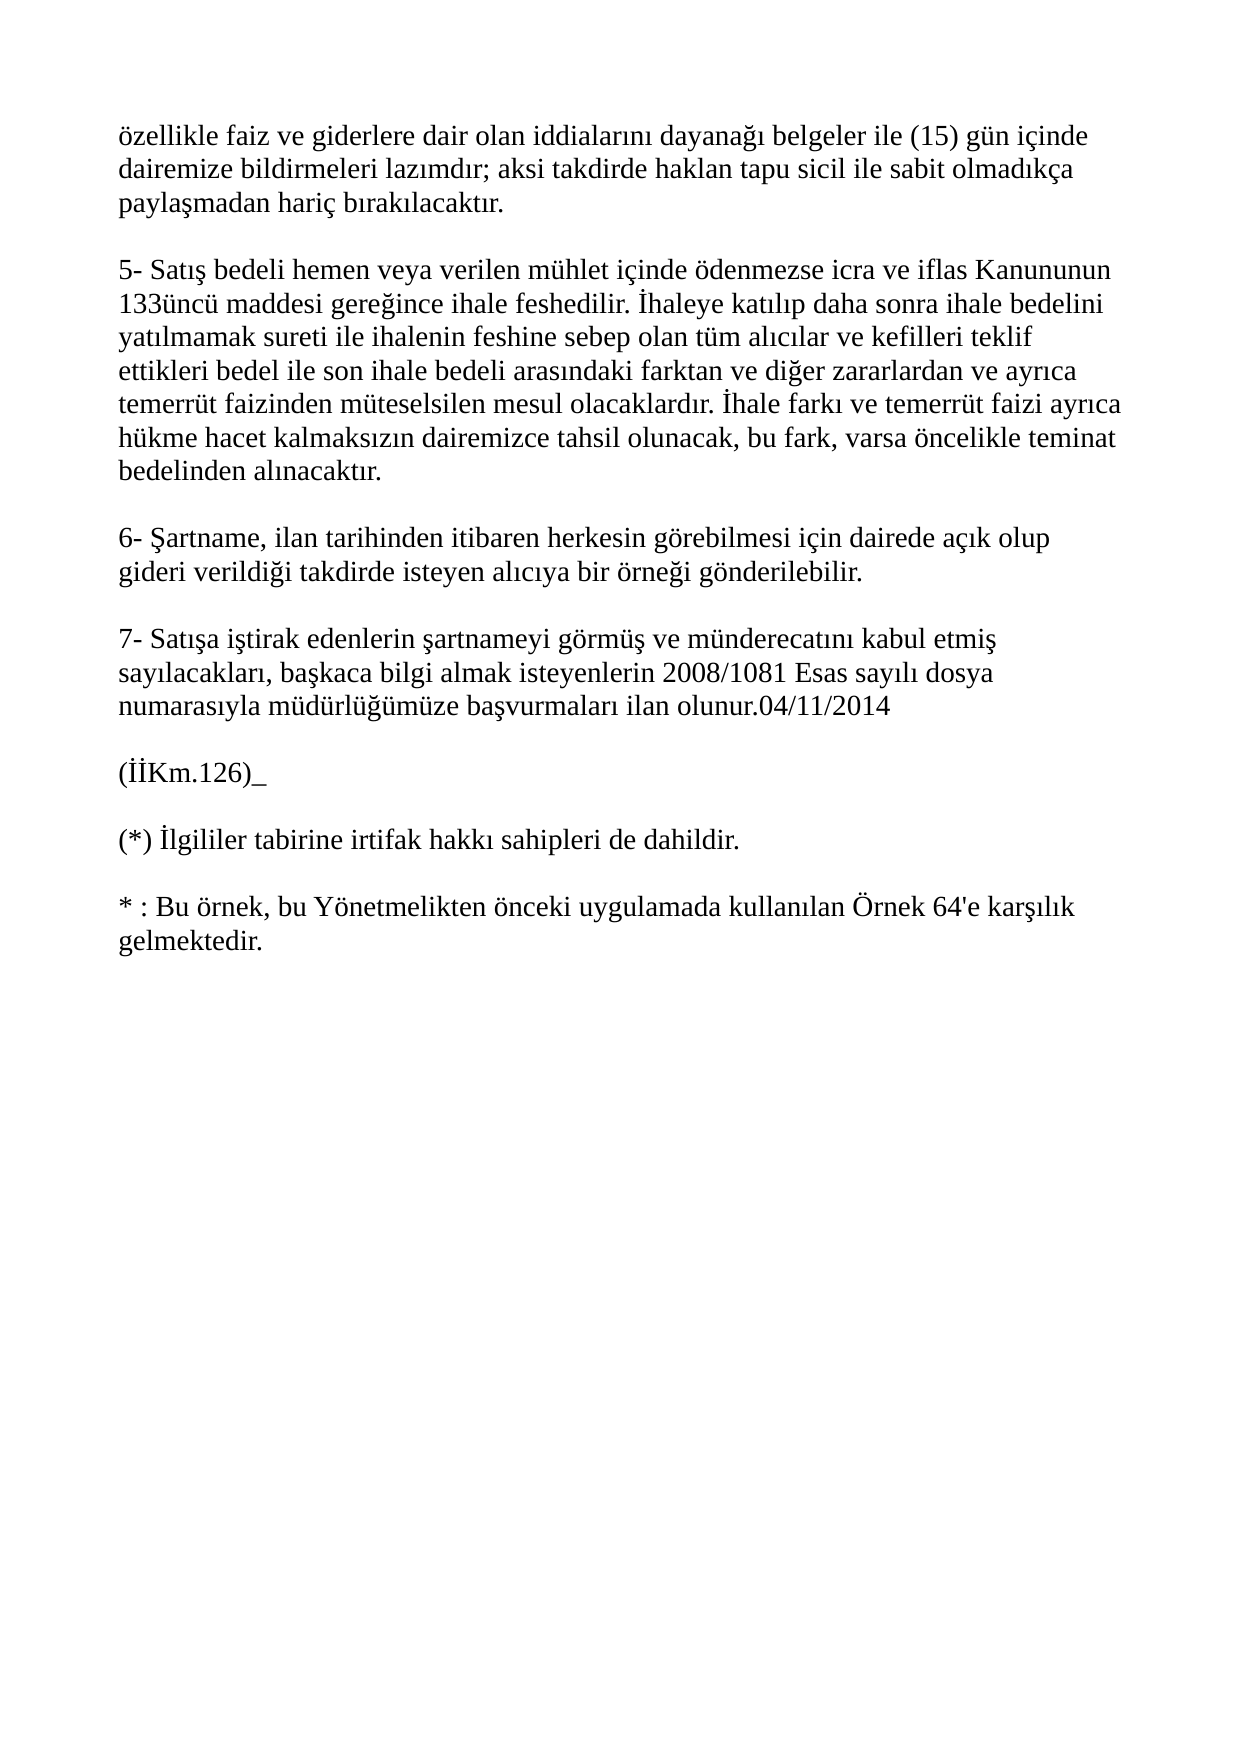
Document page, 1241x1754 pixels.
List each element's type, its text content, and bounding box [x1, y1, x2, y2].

text (İİKm.126)_ [118, 755, 1122, 789]
text 5- Satış bedeli hemen veya verilen mühlet içinde ödenmezse icra ve iflas Kanununun 133üncü maddesi gereğince ihale feshedilir. İhaleye katılıp daha sonra ihale bedelini yatılmamak sureti ile ihalenin feshine sebep olan tüm alıcılar ve kefilleri teklif ettikleri bedel ile son ihale bedeli arasındaki farktan ve diğer zararlardan ve ayrıca temerrüt faizinden müteselsilen mesul olacaklardır. İhale farkı ve temerrüt faizi ayrıca hükme hacet kalmaksızın dairemizce tahsil olunacak, bu fark, varsa öncelikle teminat bedelinden alınacaktır. [118, 252, 1122, 487]
text (*) İlgililer tabirine irtifak hakkı sahipleri de dahildir. [118, 822, 1122, 856]
text 7- Satışa iştirak edenlerin şartnameyi görmüş ve münderecatını kabul etmiş sayılacakları, başkaca bilgi almak isteyenlerin 2008/1081 Esas sayılı dosya numarasıyla müdürlüğümüze başvurmaları ilan olunur.04/11/2014 [118, 621, 1122, 722]
text * : Bu örnek, bu Yönetmelikten önceki uygulamada kullanılan Örnek 64'e karşılık gelmektedir. [118, 889, 1122, 957]
text 6- Şartname, ilan tarihinden itibaren herkesin görebilmesi için dairede açık olup gideri verildiği takdirde isteyen alıcıya bir örneği gönderilebilir. [118, 521, 1122, 588]
text özellikle faiz ve giderlere dair olan iddialarını dayanağı belgeler ile (15) gün içinde dairemize bildirmeleri lazımdır; aksi takdirde haklan tapu sicil ile sabit olmadıkça paylaşmadan hariç bırakılacaktır. [118, 118, 1122, 219]
